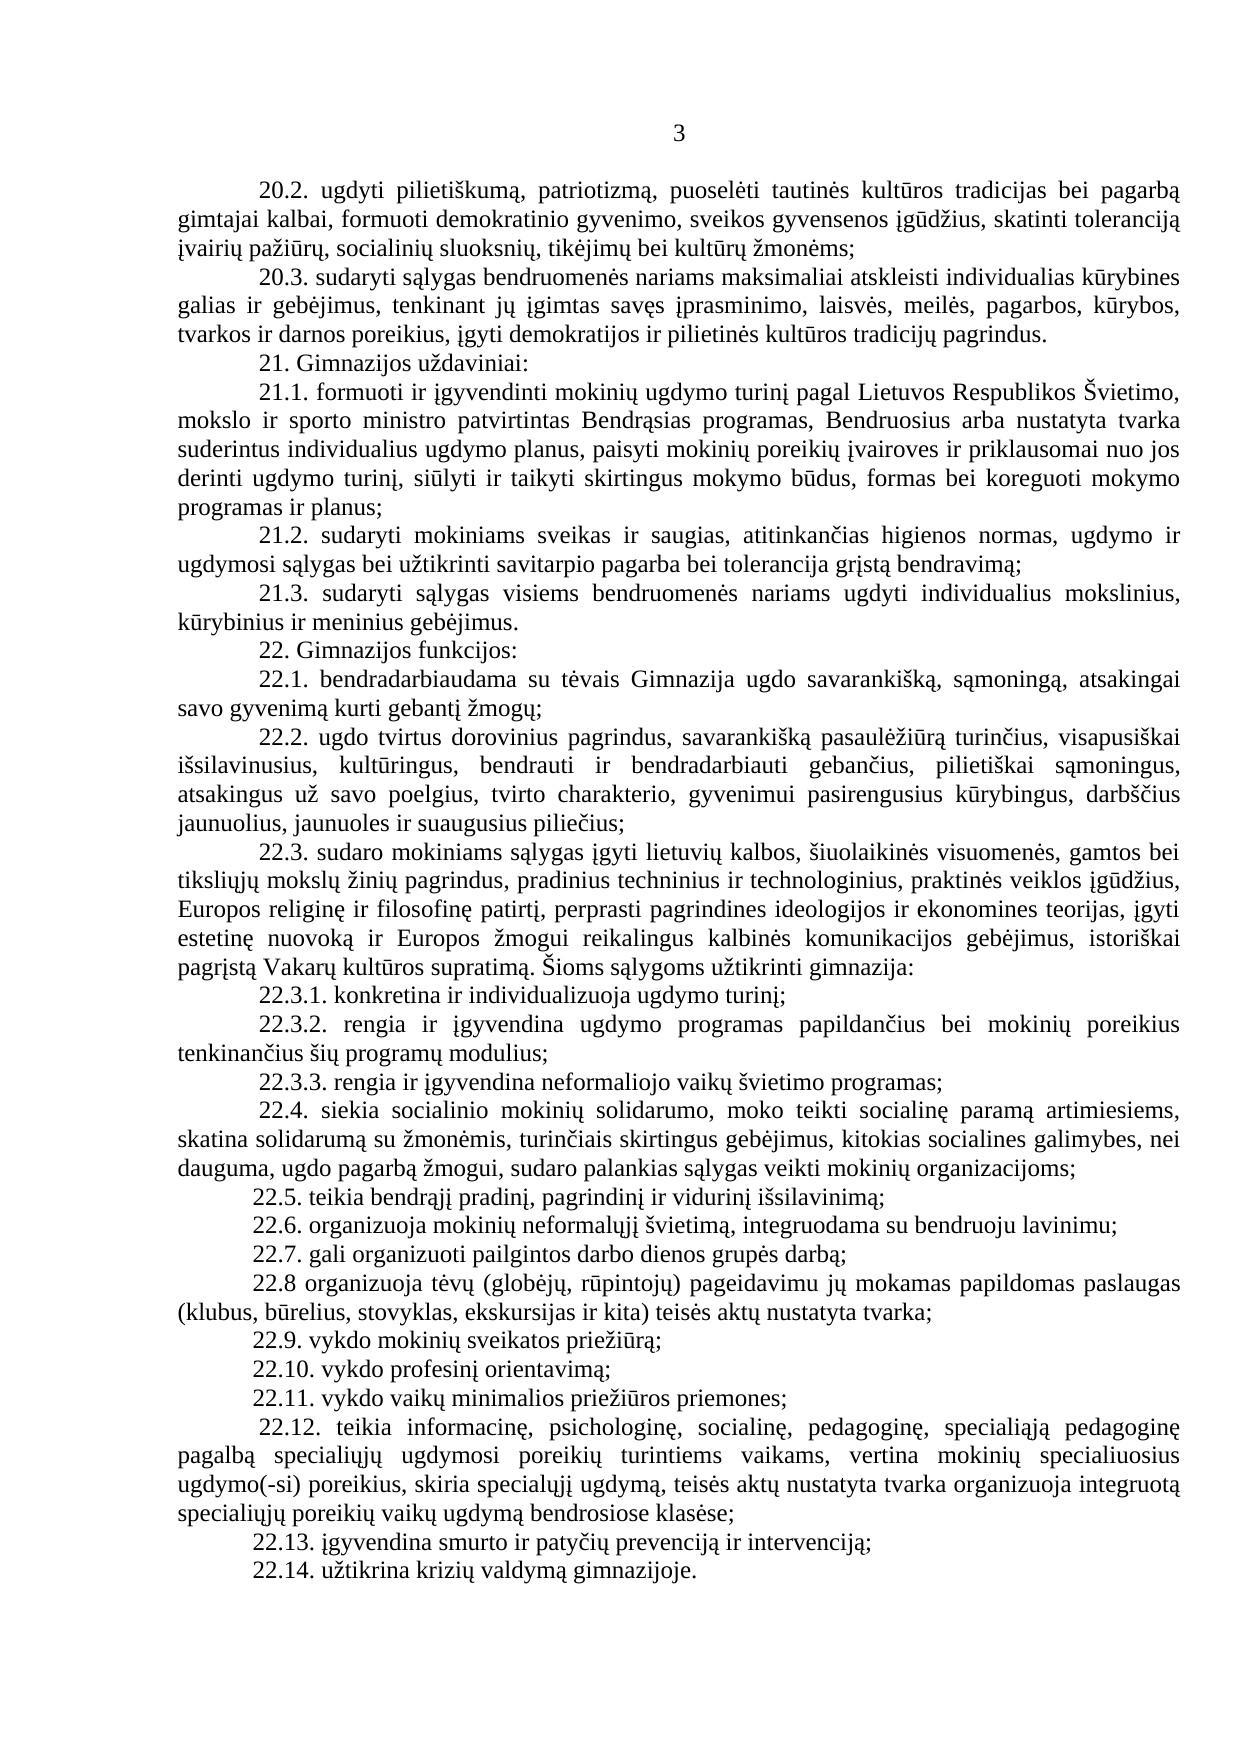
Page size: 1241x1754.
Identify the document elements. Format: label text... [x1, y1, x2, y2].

text 22.10. vykdo profesinį orientavimą; [177, 1354, 1181, 1383]
text 22.4. siekia socialinio mokinių solidarumo, moko teikti socialinę paramą artimiesiems, skatina solidarumą su žmonėmis, turinčiais skirtingus gebėjimus, kitokias socialines galimybes, nei dauguma, ugdo pagarbą žmogui, sudaro palankias sąlygas veikti mokinių organizacijoms; [177, 1096, 1181, 1182]
text 22.2. ugdo tvirtus dorovinius pagrindus, savarankišką pasaulėžiūrą turinčius, visapusiškai išsilavinusius, kultūringus, bendrauti ir bendradarbiauti gebančius, pilietiškai sąmoningus, atsakingus už savo poelgius, tvirto charakterio, gyvenimui pasirengusius kūrybingus, darbščius jaunuolius, jaunuoles ir suaugusius piliečius; [177, 722, 1181, 837]
text 22. Gimnazijos funkcijos: [177, 636, 1181, 664]
text 20.2. ugdyti pilietiškumą, patriotizmą, puoselėti tautinės kultūros tradicijas bei pagarbą gimtajai kalbai, formuoti demokratinio gyvenimo, sveikos gyvensenos įgūdžius, skatinti toleranciją įvairių pažiūrų, socialinių sluoksnių, tikėjimų bei kultūrų žmonėms; [177, 176, 1181, 262]
text 22.12. teikia informacinę, psichologinę, socialinę, pedagoginę, specialiąją pedagoginę pagalbą specialiųjų ugdymosi poreikių turintiems vaikams, vertina mokinių specialiuosius ugdymo(-si) poreikius, skiria specialųjį ugdymą, teisės aktų nustatyta tvarka organizuoja integruotą specialiųjų poreikių vaikų ugdymą bendrosiose klasėse; [177, 1412, 1181, 1527]
text 22.3.2. rengia ir įgyvendina ugdymo programas papildančius bei mokinių poreikius tenkinančius šių programų modulius; [177, 1009, 1181, 1067]
text 22.9. vykdo mokinių sveikatos priežiūrą; [177, 1326, 1181, 1354]
text 22.6. organizuoja mokinių neformalųjį švietimą, integruodama su bendruoju lavinimu; [177, 1211, 1181, 1239]
text 22.8 organizuoja tėvų (globėjų, rūpintojų) pageidavimu jų mokamas papildomas paslaugas (klubus, būrelius, stovyklas, ekskursijas ir kita) teisės aktų nustatyta tvarka; [177, 1268, 1181, 1326]
text 21.3. sudaryti sąlygas visiems bendruomenės nariams ugdyti individualius mokslinius, kūrybinius ir meninius gebėjimus. [177, 578, 1181, 636]
text 20.3. sudaryti sąlygas bendruomenės nariams maksimaliai atskleisti individualias kūrybines galias ir gebėjimus, tenkinant jų įgimtas savęs įprasminimo, laisvės, meilės, pagarbos, kūrybos, tvarkos ir darnos poreikius, įgyti demokratijos ir pilietinės kultūros tradicijų pagrindus. [177, 262, 1181, 348]
text 22.3. sudaro mokiniams sąlygas įgyti lietuvių kalbos, šiuolaikinės visuomenės, gamtos bei tiksliųjų mokslų žinių pagrindus, pradinius techninius ir technologinius, praktinės veiklos įgūdžius, Europos religinę ir filosofinę patirtį, perprasti pagrindines ideologijos ir ekonomines teorijas, įgyti estetinę nuovoką ir Europos žmogui reikalingus kalbinės komunikacijos gebėjimus, istoriškai pagrįstą Vakarų kultūros supratimą. Šioms sąlygoms užtikrinti gimnazija: [177, 837, 1181, 981]
text 21.1. formuoti ir įgyvendinti mokinių ugdymo turinį pagal Lietuvos Respublikos Švietimo, mokslo ir sporto ministro patvirtintas Bendrąsias programas, Bendruosius arba nustatyta tvarka suderintus individualius ugdymo planus, paisyti mokinių poreikių įvairoves ir priklausomai nuo jos derinti ugdymo turinį, siūlyti ir taikyti skirtingus mokymo būdus, formas bei koreguoti mokymo programas ir planus; [177, 377, 1181, 521]
text 22.3.3. rengia ir įgyvendina neformaliojo vaikų švietimo programas; [177, 1067, 1181, 1096]
text 21. Gimnazijos uždaviniai: [177, 348, 1181, 377]
text 22.14. užtikrina krizių valdymą gimnazijoje. [177, 1556, 1181, 1584]
text 22.3.1. konkretina ir individualizuoja ugdymo turinį; [177, 981, 1181, 1009]
text 22.7. gali organizuoti pailgintos darbo dienos grupės darbą; [177, 1239, 1181, 1268]
text 22.1. bendradarbiaudama su tėvais Gimnazija ugdo savarankišką, sąmoningą, atsakingai savo gyvenimą kurti gebantį žmogų; [177, 664, 1181, 722]
text 22.11. vykdo vaikų minimalios priežiūros priemones; [177, 1383, 1181, 1412]
text 22.5. teikia bendrąjį pradinį, pagrindinį ir vidurinį išsilavinimą; [177, 1182, 1181, 1211]
text 22.13. įgyvendina smurto ir patyčių prevenciją ir intervenciją; [177, 1527, 1181, 1556]
text 21.2. sudaryti mokiniams sveikas ir saugias, atitinkančias higienos normas, ugdymo ir ugdymosi sąlygas bei užtikrinti savitarpio pagarba bei tolerancija grįstą bendravimą; [177, 521, 1181, 578]
